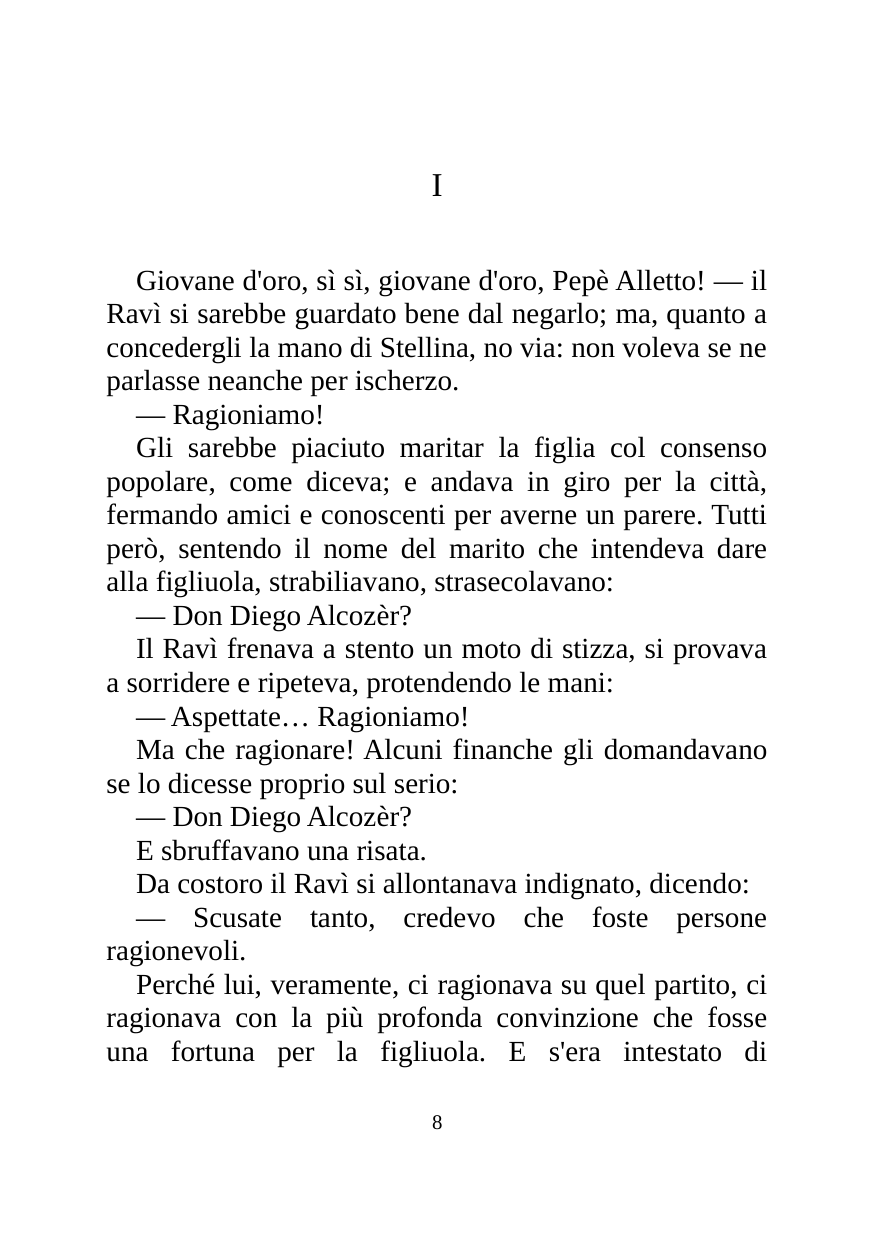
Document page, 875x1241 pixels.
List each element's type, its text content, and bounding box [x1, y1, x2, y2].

text — Don Diego Alcozèr? [106, 598, 768, 632]
text — Aspettate… Ragioniamo! [106, 699, 768, 732]
text — Ragioniamo! [106, 397, 768, 430]
subtitle I [106, 165, 768, 204]
text — Don Diego Alcozèr? [106, 799, 768, 833]
text Gli sarebbe piaciuto maritar la figlia col consenso popolare, come diceva; e andava in giro per la città, fermando amici e conoscenti per averne un parere. Tutti però, sentendo il nome del marito che intendeva dare alla figliuola, strabiliavano, strasecolavano: [106, 430, 768, 598]
text Ma che ragionare! Alcuni finanche gli domandavano se lo dicesse proprio sul serio: [106, 732, 768, 799]
text E sbruffavano una risata. [106, 833, 768, 866]
text Giovane d'oro, sì sì, giovane d'oro, Pepè Alletto! — il Ravì si sarebbe guardato bene dal negarlo; ma, quanto a concedergli la mano di Stellina, no via: non voleva se ne parlasse neanche per ischerzo. [106, 263, 768, 397]
text — Scusate tanto, credevo che foste persone ragionevoli. [106, 900, 768, 967]
text Da costoro il Ravì si allontanava indignato, dicendo: [106, 866, 768, 900]
text Perché lui, veramente, ci ragionava su quel partito, ci ragionava con la più profonda convinzione che fosse una fortuna per la figliuola. E s'era intestato di [106, 967, 768, 1068]
text Il Ravì frenava a stento un moto di stizza, si provava a sorridere e ripeteva, protendendo le mani: [106, 632, 768, 699]
